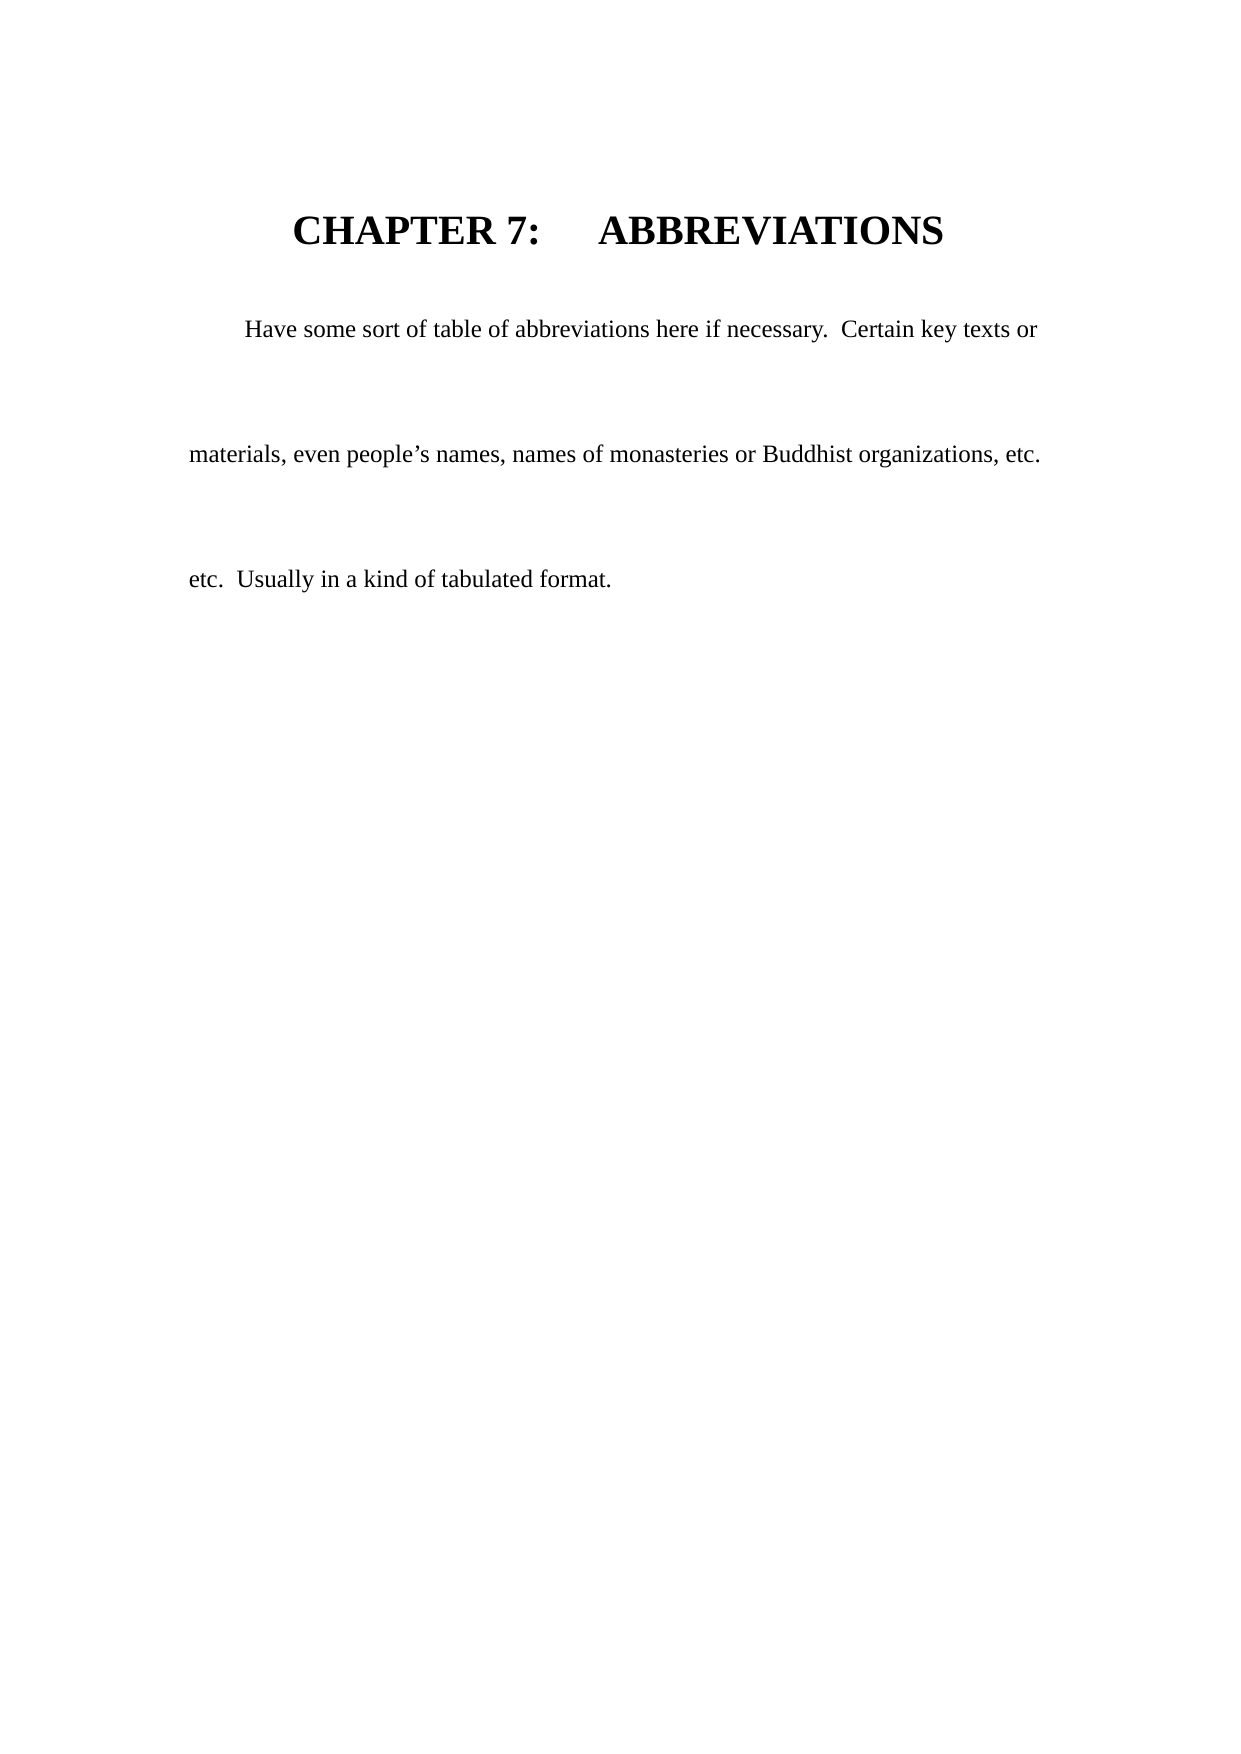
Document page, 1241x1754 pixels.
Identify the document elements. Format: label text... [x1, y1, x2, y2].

subtitle Abbreviations [188, 188, 1052, 250]
text Have some sort of table of abbreviations here if necessary. Certain key texts or materials, even people’s names, names of monasteries or Buddhist organizations, etc. etc. Usually in a kind of tabulated format. [188, 286, 1052, 599]
